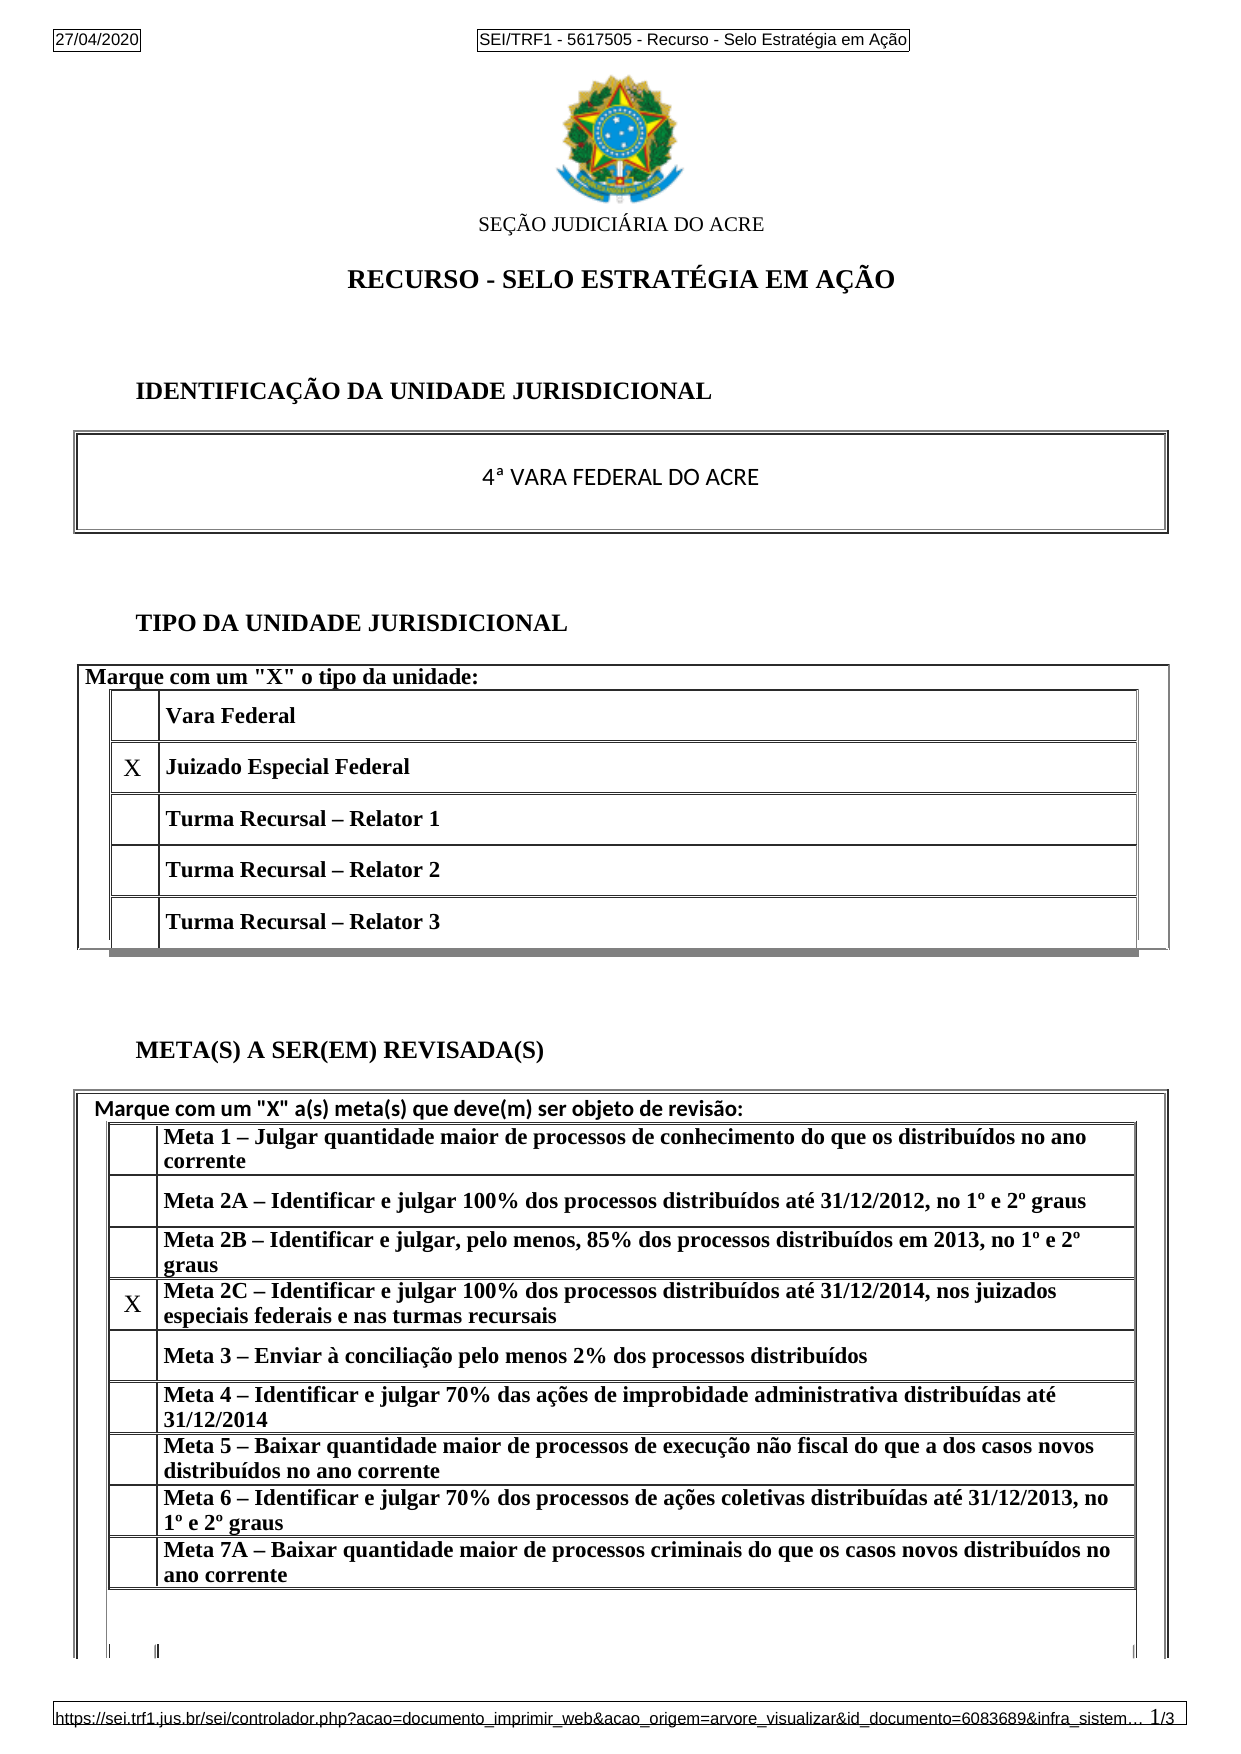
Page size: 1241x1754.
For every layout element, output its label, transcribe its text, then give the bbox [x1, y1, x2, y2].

text TIPO DA UNIDADE JURISDICIONAL [135, 608, 1182, 636]
table_cell [110, 1383, 156, 1432]
table_cell Meta 3 – Enviar à conciliação pelo menos 2% dos processos distribuídos [158, 1331, 1134, 1380]
table_cell [110, 1228, 156, 1277]
subtitle IDENTIFICAÇÃO DA UNIDADE JURISDICIONAL [135, 376, 1182, 404]
table_cell [110, 1538, 157, 1587]
table_cell [110, 1435, 156, 1484]
text META(S) A SER(EM) REVISADA(S) [135, 1035, 1182, 1063]
picture [552, 72, 689, 207]
table_cell Meta 5 – Baixar quantidade maior de processos de execução não fiscal do que a dos casos novos distribuídos no ano corrente [158, 1435, 1134, 1484]
table_cell X [112, 743, 158, 792]
table_header Meta 1 – Julgar quantidade maior de processos de conhecimento do que os distribuídos no ano corrente [157, 1125, 1134, 1174]
text SEÇÃO JUDICIÁRIA DO ACRE [62, 212, 1180, 236]
table_cell [79, 689, 110, 948]
table_cell Meta 6 – Identificar e julgar 70% dos processos de ações coletivas distribuídas até 31/12/2013, no 1º e 2º graus [158, 1486, 1134, 1535]
table_cell [112, 846, 158, 895]
table_cell Turma Recursal – Relator 3 [160, 898, 1136, 948]
table_cell [112, 691, 158, 740]
table_cell Meta 2C – Identificar e julgar 100% dos processos distribuídos até 31/12/2014, nos juizados especiais federais e nas turmas recursais [158, 1280, 1134, 1329]
table_cell Meta 2A – Identificar e julgar 100% dos processos distribuídos até 31/12/2012, no 1º e 2º graus [158, 1176, 1134, 1226]
subtitle RECURSO - SELO ESTRATÉGIA EM AÇÃO [62, 263, 1180, 294]
table_cell Meta 4 – Identificar e julgar 70% das ações de improbidade administrativa distribuídas até 31/12/2014 [158, 1383, 1134, 1432]
table_cell Juizado Especial Federal [160, 743, 1136, 792]
table_header Marque com um "X" o tipo da unidade: [79, 666, 1168, 689]
table_cell [110, 1486, 156, 1535]
table_cell Vara Federal [160, 691, 1136, 740]
table_cell [110, 1331, 156, 1380]
table_cell [110, 1176, 156, 1226]
table_cell [112, 795, 158, 843]
table_cell [1138, 689, 1168, 948]
table_cell Meta 2B – Identificar e julgar, pelo menos, 85% dos processos distribuídos em 2013, no 1º e 2º graus [158, 1228, 1134, 1277]
table_cell Turma Recursal – Relator 1 [160, 795, 1136, 843]
table_cell Turma Recursal – Relator 2 [160, 846, 1136, 895]
table_cell [112, 898, 158, 948]
table_cell X [110, 1280, 156, 1329]
table_cell Meta 7A – Baixar quantidade maior de processos criminais do que os casos novos distribuídos no ano corrente [157, 1538, 1134, 1587]
table_header [110, 1125, 157, 1174]
